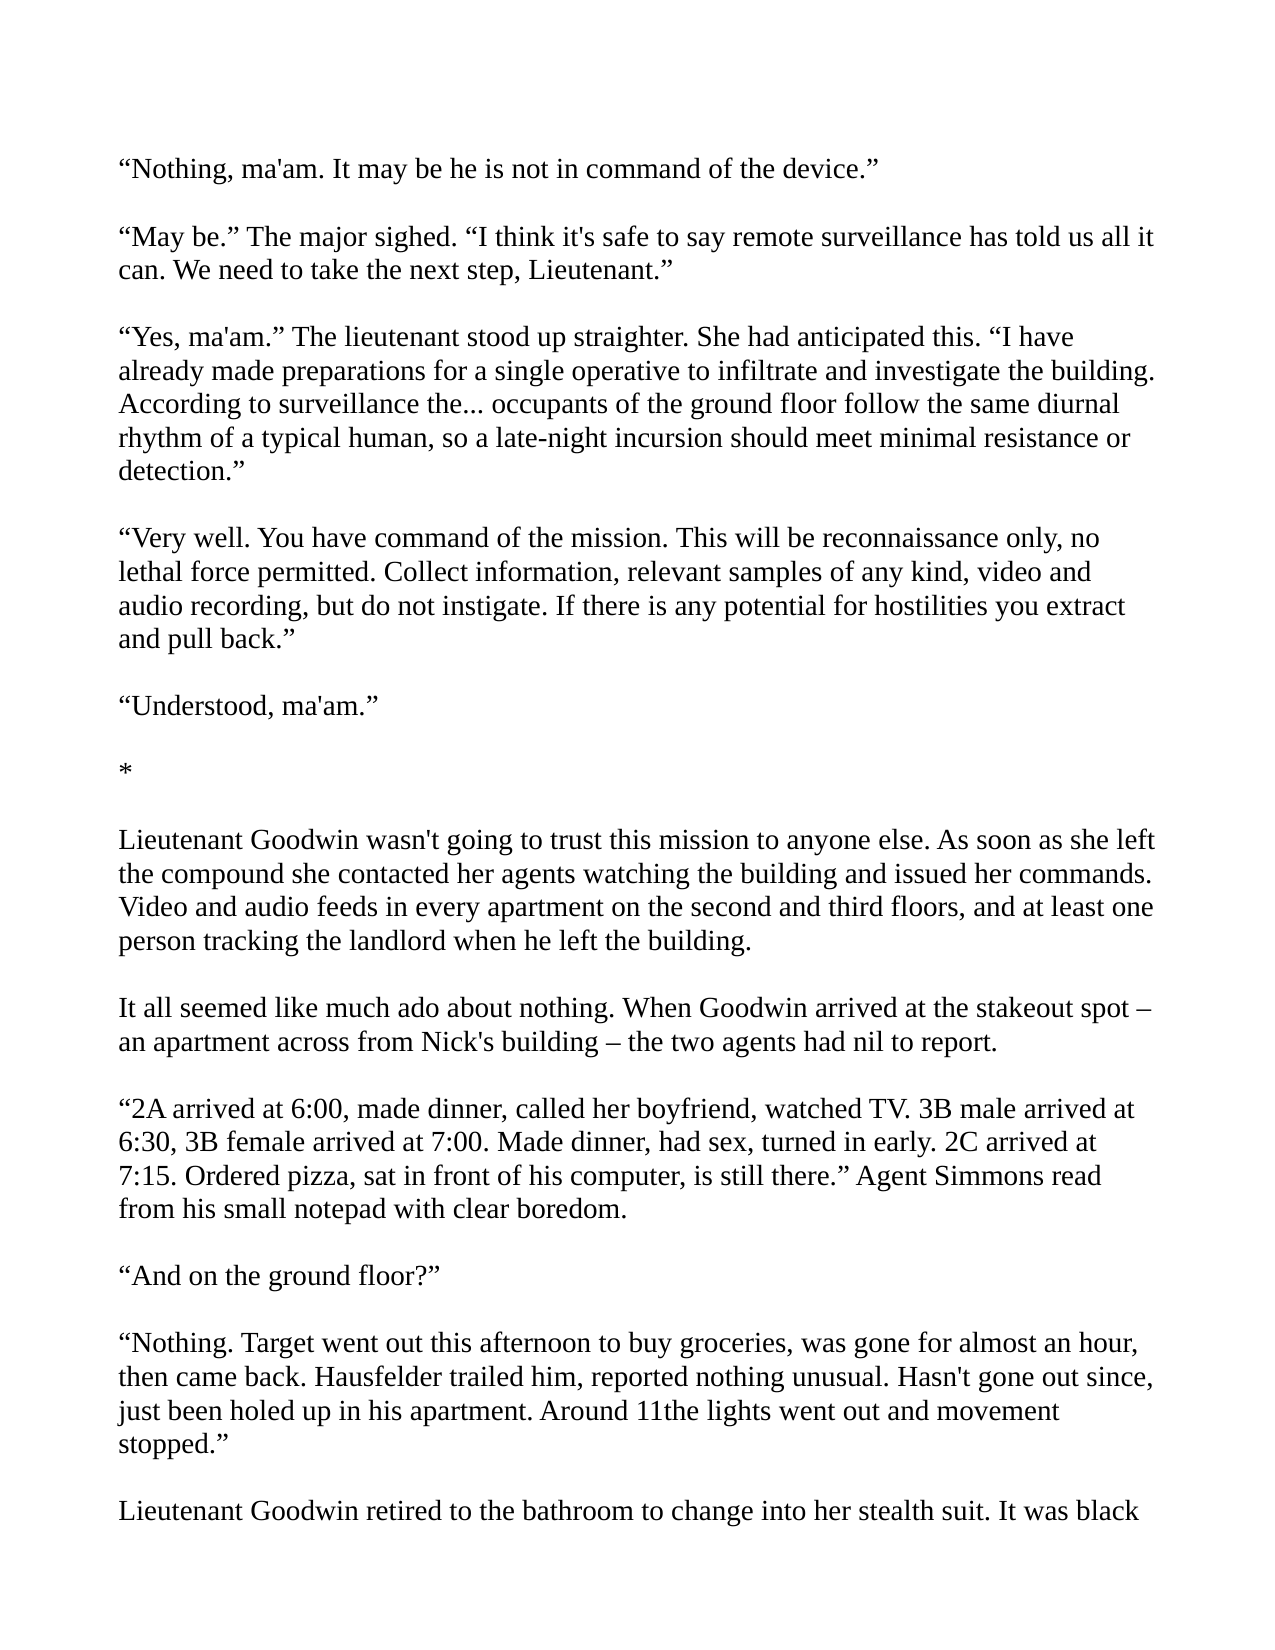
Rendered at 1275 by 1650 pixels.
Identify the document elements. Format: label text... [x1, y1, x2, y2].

text “May be.” The major sighed. “I think it's safe to say remote surveillance has told us all it can. We need to take the next step, Lieutenant.” [118, 219, 1157, 286]
text It all seemed like much ado about nothing. When Goodwin arrived at the stakeout spot – an apartment across from Nick's building – the two agents had nil to report. [118, 990, 1157, 1057]
text Lieutenant Goodwin retired to the bathroom to change into her stealth suit. It was black [118, 1493, 1157, 1527]
text “Very well. You have command of the mission. This will be reconnaissance only, no lethal force permitted. Collect information, relevant samples of any kind, video and audio recording, but do not instigate. If there is any potential for hostilities you extract and pull back.” [118, 521, 1157, 655]
text “2A arrived at 6:00, made dinner, called her boyfriend, watched TV. 3B male arrived at 6:30, 3B female arrived at 7:00. Made dinner, had sex, turned in early. 2C arrived at 7:15. Ordered pizza, sat in front of his computer, is still there.” Agent Simmons read from his small notepad with clear boredom. [118, 1091, 1157, 1225]
text “Understood, ma'am.” [118, 688, 1157, 722]
text “Nothing, ma'am. It may be he is not in command of the device.” [118, 152, 1157, 185]
text * [118, 755, 1157, 789]
text “Yes, ma'am.” The lieutenant stood up straighter. She had anticipated this. “I have already made preparations for a single operative to infiltrate and investigate the building. According to surveillance the... occupants of the ground floor follow the same diurnal rhythm of a typical human, so a late-night incursion should meet minimal resistance or detection.” [118, 319, 1157, 487]
text “Nothing. Target went out this afternoon to buy groceries, was gone for almost an hour, then came back. Hausfelder trailed him, reported nothing unusual. Hasn't gone out since, just been holed up in his apartment. Around 11the lights went out and movement stopped.” [118, 1326, 1157, 1460]
text “And on the ground floor?” [118, 1258, 1157, 1292]
text Lieutenant Goodwin wasn't going to trust this mission to anyone else. As soon as she left the compound she contacted her agents watching the building and issued her commands. Video and audio feeds in every apartment on the second and third floors, and at least one person tracking the landlord when he left the building. [118, 822, 1157, 957]
